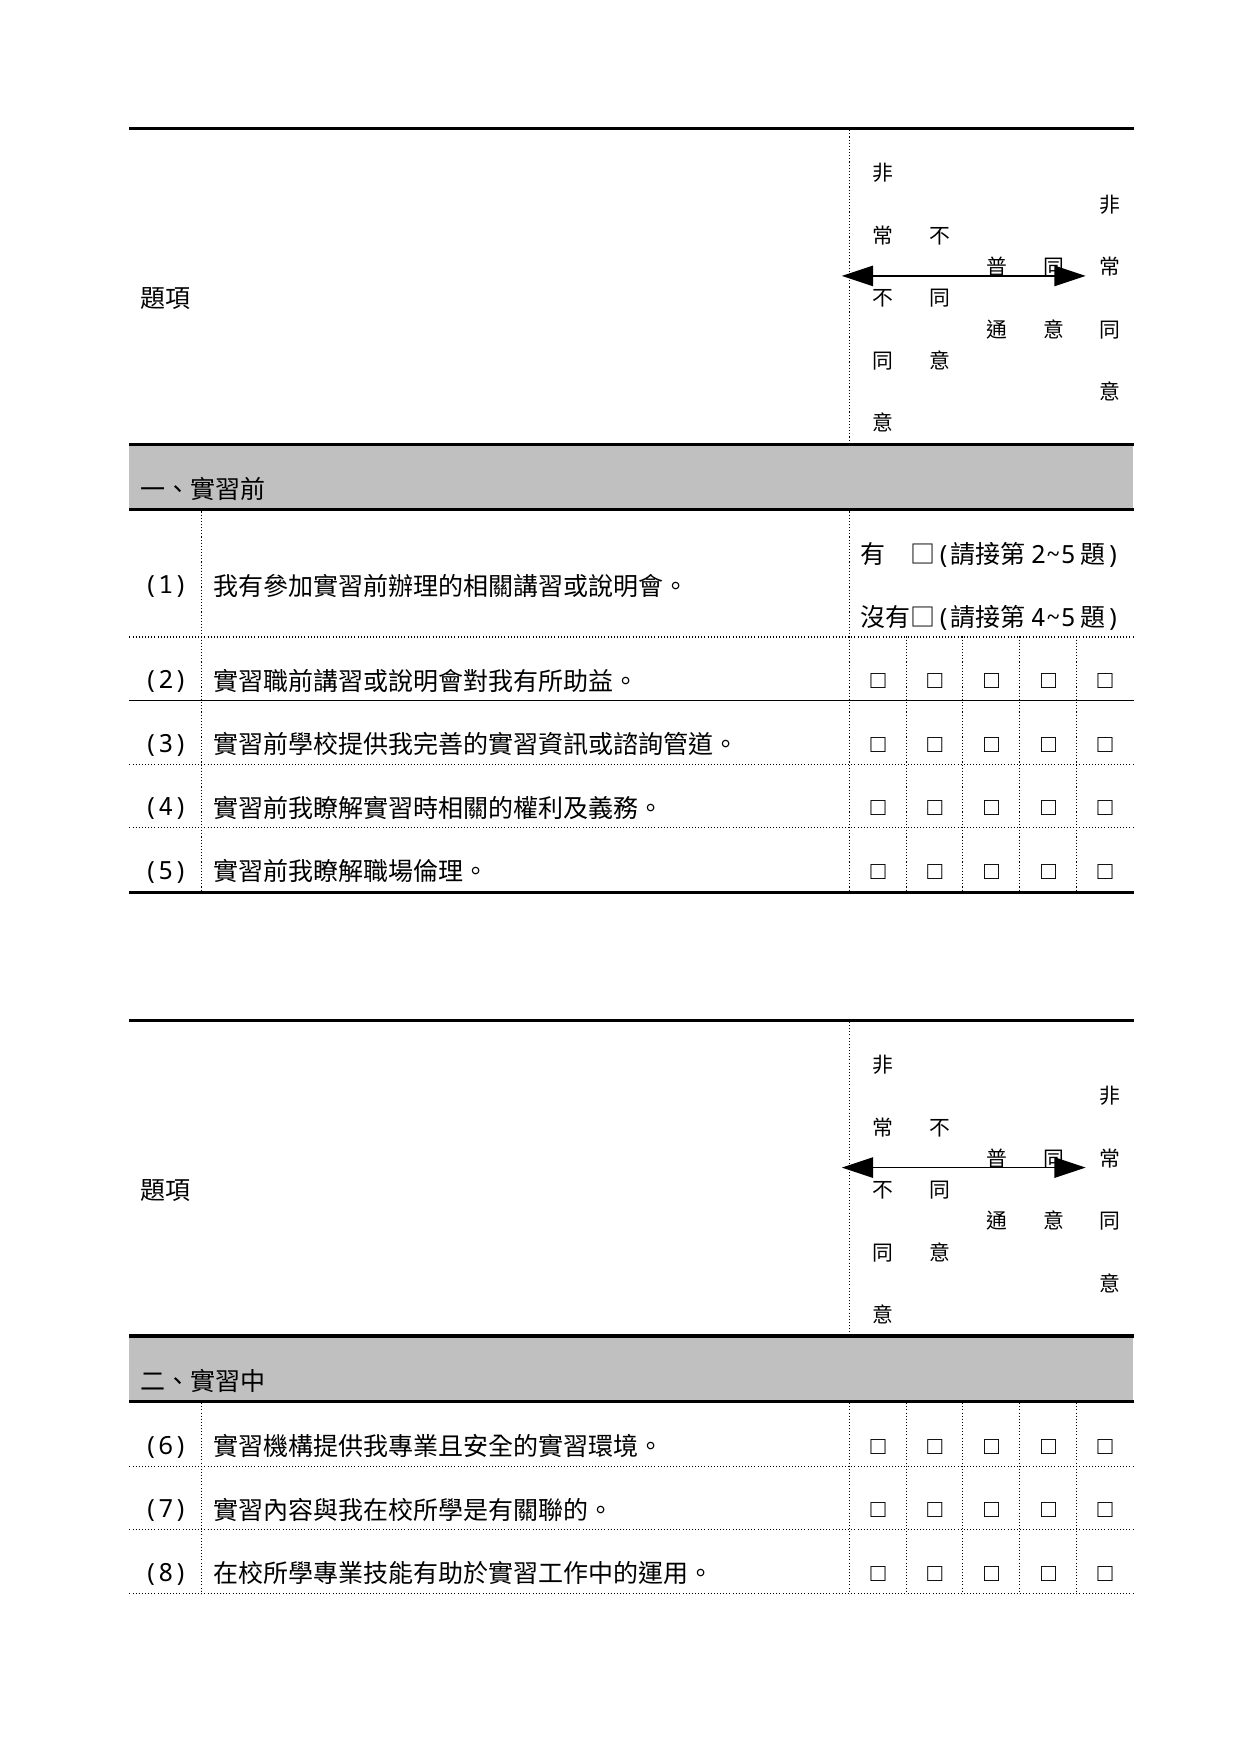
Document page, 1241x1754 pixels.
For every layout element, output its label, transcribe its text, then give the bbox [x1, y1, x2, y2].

table_cell □ [906, 827, 963, 891]
table_header 不同意 [906, 1022, 963, 1167]
table_cell □ [1077, 827, 1133, 891]
table_header 非常同意 [1077, 1022, 1133, 1334]
table_header 非常不同意 [849, 1022, 906, 1167]
table_header 非常同意 [1077, 130, 1133, 443]
table_cell (7) [129, 1466, 202, 1529]
table_cell □ [906, 636, 963, 700]
table_cell □ [1020, 827, 1077, 891]
table_header 普 [963, 130, 1020, 275]
table_header 通 [963, 277, 1020, 443]
table_cell 我有參加實習前辦理的相關講習或說明會。 [202, 511, 849, 636]
table_header 意 [1020, 277, 1077, 443]
table_cell □ [849, 1466, 906, 1529]
table_cell □ [906, 764, 963, 827]
table_cell □ [906, 1466, 963, 1529]
table_cell □ [849, 764, 906, 827]
table_cell □ [849, 1403, 906, 1466]
table_cell 實習機構提供我專業且安全的實習環境。 [202, 1403, 849, 1466]
table_cell □ [963, 1403, 1020, 1466]
table_cell 實習前我瞭解職場倫理。 [202, 827, 849, 891]
table_cell □ [906, 1529, 963, 1593]
table_cell 實習前我瞭解實習時相關的權利及義務。 [202, 764, 849, 827]
table_cell (1) [129, 511, 202, 636]
table_header 同意 [1046, 1151, 1060, 1167]
table_cell □ [849, 701, 906, 763]
table_cell 一、實習前 [129, 446, 1133, 508]
table_cell □ [963, 1466, 1020, 1529]
table_cell □ [906, 1403, 963, 1466]
table_header 同意 [1020, 1168, 1077, 1334]
table_cell (4) [129, 764, 202, 827]
table_header 普通 [963, 1168, 1020, 1334]
table_cell (6) [129, 1403, 202, 1466]
table_cell 在校所學專業技能有助於實習工作中的運用。 [202, 1529, 849, 1593]
table_cell (2) [129, 636, 202, 700]
table_cell □ [1020, 1466, 1077, 1529]
table_cell □ [963, 764, 1020, 827]
table_header 非常不同意 [849, 1168, 906, 1334]
table_header 普通 [963, 1022, 1020, 1167]
table_cell □ [849, 827, 906, 891]
table_cell □ [1077, 1403, 1133, 1466]
table_cell □ [1020, 701, 1077, 763]
table_cell 實習內容與我在校所學是有關聯的。 [202, 1466, 849, 1529]
table_cell □ [1077, 701, 1133, 763]
table_cell (5) [129, 827, 202, 891]
table_header 同 [1020, 130, 1077, 275]
table_cell □ [849, 1529, 906, 1593]
table_cell 實習前學校提供我完善的實習資訊或諮詢管道。 [202, 701, 849, 763]
table_cell □ [1077, 1529, 1133, 1593]
table_cell □ [963, 636, 1020, 700]
table_cell □ [1020, 1529, 1077, 1593]
table_cell □ [1077, 764, 1133, 827]
table_cell 有 □(請接第2~5題) 沒有□(請接第4~5題) [849, 511, 1133, 636]
table_cell □ [1020, 1403, 1077, 1466]
table_cell □ [963, 1529, 1020, 1593]
table_header 不 [906, 130, 963, 275]
table_cell (3) [129, 701, 202, 763]
table_header 同意 [1020, 1022, 1077, 1167]
table_header 不同意 [849, 277, 906, 443]
table_header 不同意 [906, 1168, 963, 1334]
table_header 非常 [849, 130, 906, 275]
table_cell (8) [129, 1529, 202, 1593]
table_cell □ [963, 827, 1020, 891]
table_cell 實習職前講習或說明會對我有所助益。 [202, 636, 849, 700]
table_cell □ [1020, 764, 1077, 827]
table_cell 二、實習中 [129, 1338, 1133, 1400]
table_cell □ [1020, 636, 1077, 700]
table_header 同意 [906, 277, 963, 443]
table_header 題項 [129, 130, 849, 443]
table_header 題項 [129, 1022, 849, 1334]
table_cell □ [849, 636, 906, 700]
table_cell □ [906, 701, 963, 763]
table_cell □ [1077, 1466, 1133, 1529]
table_cell □ [963, 701, 1020, 763]
table_cell □ [1077, 636, 1133, 700]
